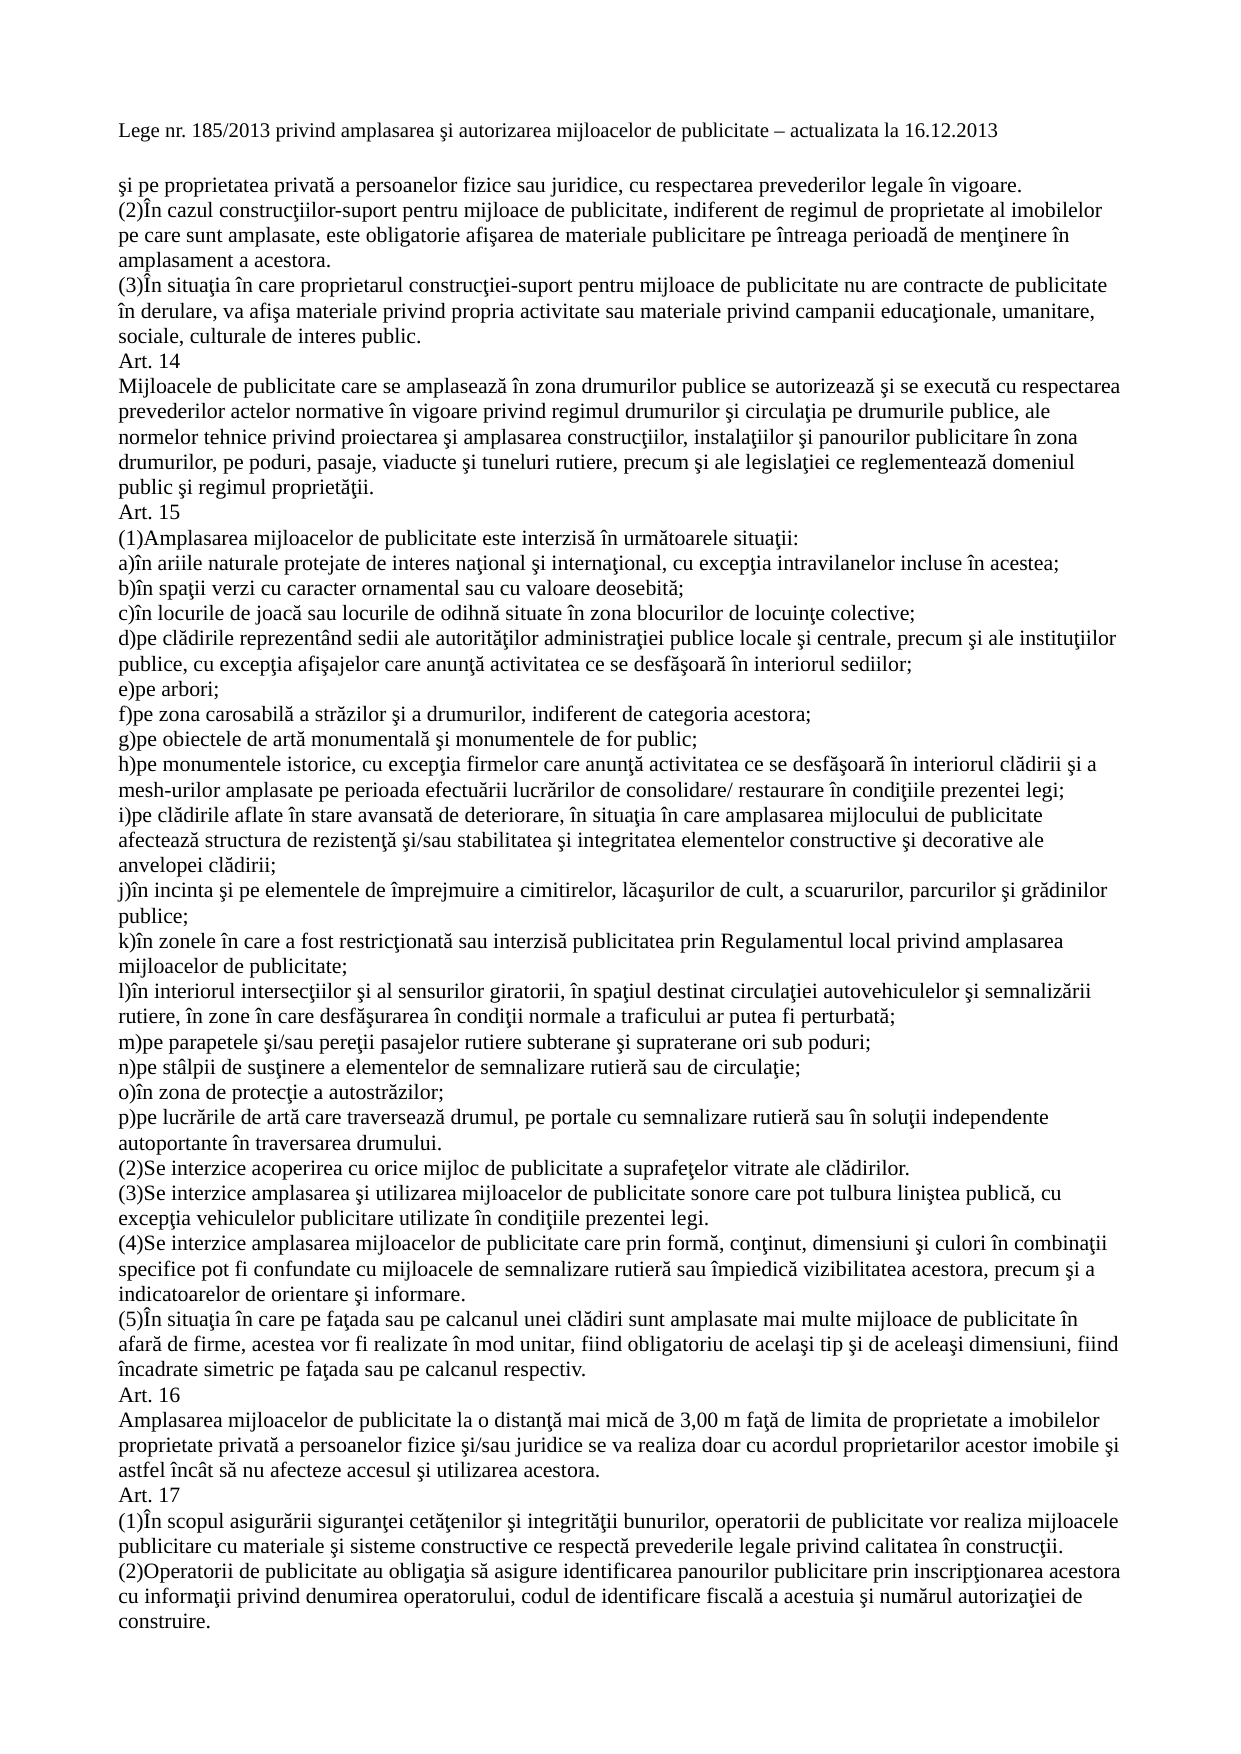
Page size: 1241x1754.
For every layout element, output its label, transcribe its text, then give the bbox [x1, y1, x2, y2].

text (3)În situaţia în care proprietarul construcţiei-suport pentru mijloace de publicitate nu are contracte de publicitate în derulare, va afişa materiale privind propria activitate sau materiale privind campanii educaţionale, umanitare, sociale, culturale de interes public. [118, 272, 1122, 348]
text (1)În scopul asigurării siguranţei cetăţenilor şi integrităţii bunurilor, operatorii de publicitate vor realiza mijloacele publicitare cu materiale şi sisteme constructive ce respectă prevederile legale privind calitatea în construcţii. [118, 1508, 1122, 1558]
text d)pe clădirile reprezentând sedii ale autorităţilor administraţiei publice locale şi centrale, precum şi ale instituţiilor publice, cu excepţia afişajelor care anunţă activitatea ce se desfăşoară în interiorul sediilor; [118, 625, 1122, 676]
text h)pe monumentele istorice, cu excepţia firmelor care anunţă activitatea ce se desfăşoară în interiorul clădirii şi a mesh-urilor amplasate pe perioada efectuării lucrărilor de consolidare/ restaurare în condiţiile prezentei legi; [118, 751, 1122, 802]
text i)pe clădirile aflate în stare avansată de deteriorare, în situaţia în care amplasarea mijlocului de publicitate afectează structura de rezistenţă şi/sau stabilitatea şi integritatea elementelor constructive şi decorative ale anvelopei clădirii; [118, 802, 1122, 877]
text Mijloacele de publicitate care se amplasează în zona drumurilor publice se autorizează şi se execută cu respectarea prevederilor actelor normative în vigoare privind regimul drumurilor şi circulaţia pe drumurile publice, ale normelor tehnice privind proiectarea şi amplasarea construcţiilor, instalaţiilor şi panourilor publicitare în zona drumurilor, pe poduri, pasaje, viaducte şi tuneluri rutiere, precum şi ale legislaţiei ce reglementează domeniul public şi regimul proprietăţii. [118, 373, 1122, 499]
text (2)Se interzice acoperirea cu orice mijloc de publicitate a suprafeţelor vitrate ale clădirilor. [118, 1155, 1122, 1180]
text şi pe proprietatea privată a persoanelor fizice sau juridice, cu respectarea prevederilor legale în vigoare. [118, 172, 1122, 197]
text Art. 16 [118, 1382, 1122, 1407]
text k)în zonele în care a fost restricţionată sau interzisă publicitatea prin Regulamentul local privind amplasarea mijloacelor de publicitate; [118, 928, 1122, 978]
text (2)Operatorii de publicitate au obligaţia să asigure identificarea panourilor publicitare prin inscripţionarea acestora cu informaţii privind denumirea operatorului, codul de identificare fiscală a acestuia şi numărul autorizaţiei de construire. [118, 1558, 1122, 1634]
text b)în spaţii verzi cu caracter ornamental sau cu valoare deosebită; [118, 575, 1122, 600]
text (1)Amplasarea mijloacelor de publicitate este interzisă în următoarele situaţii: [118, 524, 1122, 550]
text p)pe lucrările de artă care traversează drumul, pe portale cu semnalizare rutieră sau în soluţii independente autoportante în traversarea drumului. [118, 1104, 1122, 1155]
text g)pe obiectele de artă monumentală şi monumentele de for public; [118, 726, 1122, 751]
text (3)Se interzice amplasarea şi utilizarea mijloacelor de publicitate sonore care pot tulbura liniştea publică, cu excepţia vehiculelor publicitare utilizate în condiţiile prezentei legi. [118, 1180, 1122, 1230]
text (5)În situaţia în care pe faţada sau pe calcanul unei clădiri sunt amplasate mai multe mijloace de publicitate în afară de firme, acestea vor fi realizate în mod unitar, fiind obligatoriu de acelaşi tip şi de aceleaşi dimensiuni, fiind încadrate simetric pe faţada sau pe calcanul respectiv. [118, 1306, 1122, 1382]
text Art. 15 [118, 499, 1122, 524]
text Art. 17 [118, 1482, 1122, 1508]
text (2)În cazul construcţiilor-suport pentru mijloace de publicitate, indiferent de regimul de proprietate al imobilelor pe care sunt amplasate, este obligatorie afişarea de materiale publicitare pe întreaga perioadă de menţinere în amplasament a acestora. [118, 197, 1122, 272]
text Art. 14 [118, 348, 1122, 373]
text m)pe parapetele şi/sau pereţii pasajelor rutiere subterane şi supraterane ori sub poduri; [118, 1029, 1122, 1054]
text (4)Se interzice amplasarea mijloacelor de publicitate care prin formă, conţinut, dimensiuni şi culori în combinaţii specifice pot fi confundate cu mijloacele de semnalizare rutieră sau împiedică vizibilitatea acestora, precum şi a indicatoarelor de orientare şi informare. [118, 1230, 1122, 1306]
text e)pe arbori; [118, 676, 1122, 701]
text f)pe zona carosabilă a străzilor şi a drumurilor, indiferent de categoria acestora; [118, 701, 1122, 726]
text j)în incinta şi pe elementele de împrejmuire a cimitirelor, lăcaşurilor de cult, a scuarurilor, parcurilor şi grădinilor publice; [118, 877, 1122, 928]
text a)în ariile naturale protejate de interes naţional şi internaţional, cu excepţia intravilanelor incluse în acestea; [118, 550, 1122, 575]
text o)în zona de protecţie a autostrăzilor; [118, 1079, 1122, 1104]
text l)în interiorul intersecţiilor şi al sensurilor giratorii, în spaţiul destinat circulaţiei autovehiculelor şi semnalizării rutiere, în zone în care desfăşurarea în condiţii normale a traficului ar putea fi perturbată; [118, 978, 1122, 1029]
text Amplasarea mijloacelor de publicitate la o distanţă mai mică de 3,00 m faţă de limita de proprietate a imobilelor proprietate privată a persoanelor fizice şi/sau juridice se va realiza doar cu acordul proprietarilor acestor imobile şi astfel încât să nu afecteze accesul şi utilizarea acestora. [118, 1407, 1122, 1482]
text c)în locurile de joacă sau locurile de odihnă situate în zona blocurilor de locuinţe colective; [118, 600, 1122, 625]
text n)pe stâlpii de susţinere a elementelor de semnalizare rutieră sau de circulaţie; [118, 1054, 1122, 1079]
